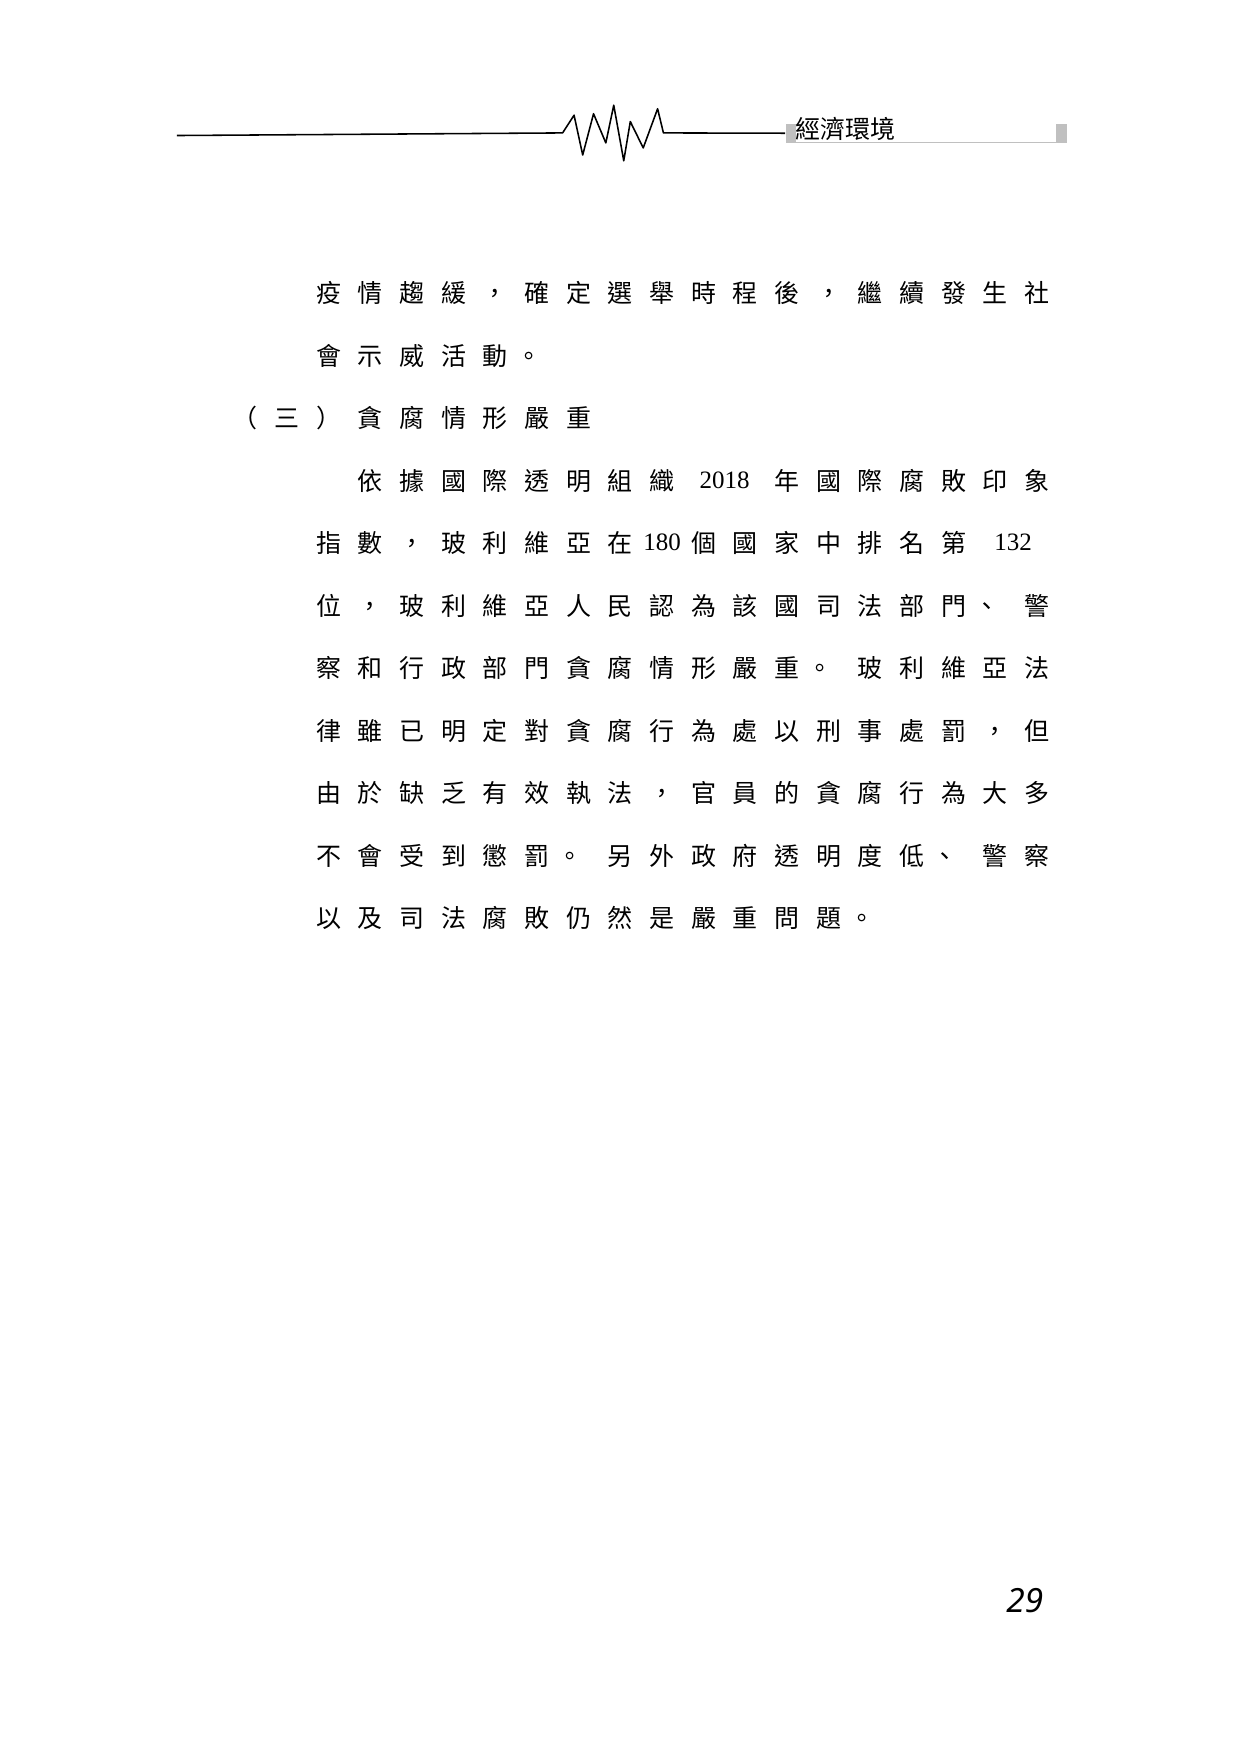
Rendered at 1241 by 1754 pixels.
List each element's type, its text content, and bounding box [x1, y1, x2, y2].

text （三）貪腐情形嚴重 [207, 375, 1058, 438]
text 疫情趨緩，確定選舉時程後，繼續發生社會示威活動。 [281, 250, 1058, 375]
text 依據國際透明組織2018年國際腐敗印象指數，玻利維亞在180個國家中排名第132 位，玻利維亞人民認為該國司法部門、警察和行政部門貪腐情形嚴重。玻利維亞法律雖已明定對貪腐行為處以刑事處罰，但由於缺乏有效執法，官員的貪腐行為大多不會受到懲罰。另外政府透明度低、警察以及司法腐敗仍然是嚴重問題。 [281, 438, 1058, 938]
